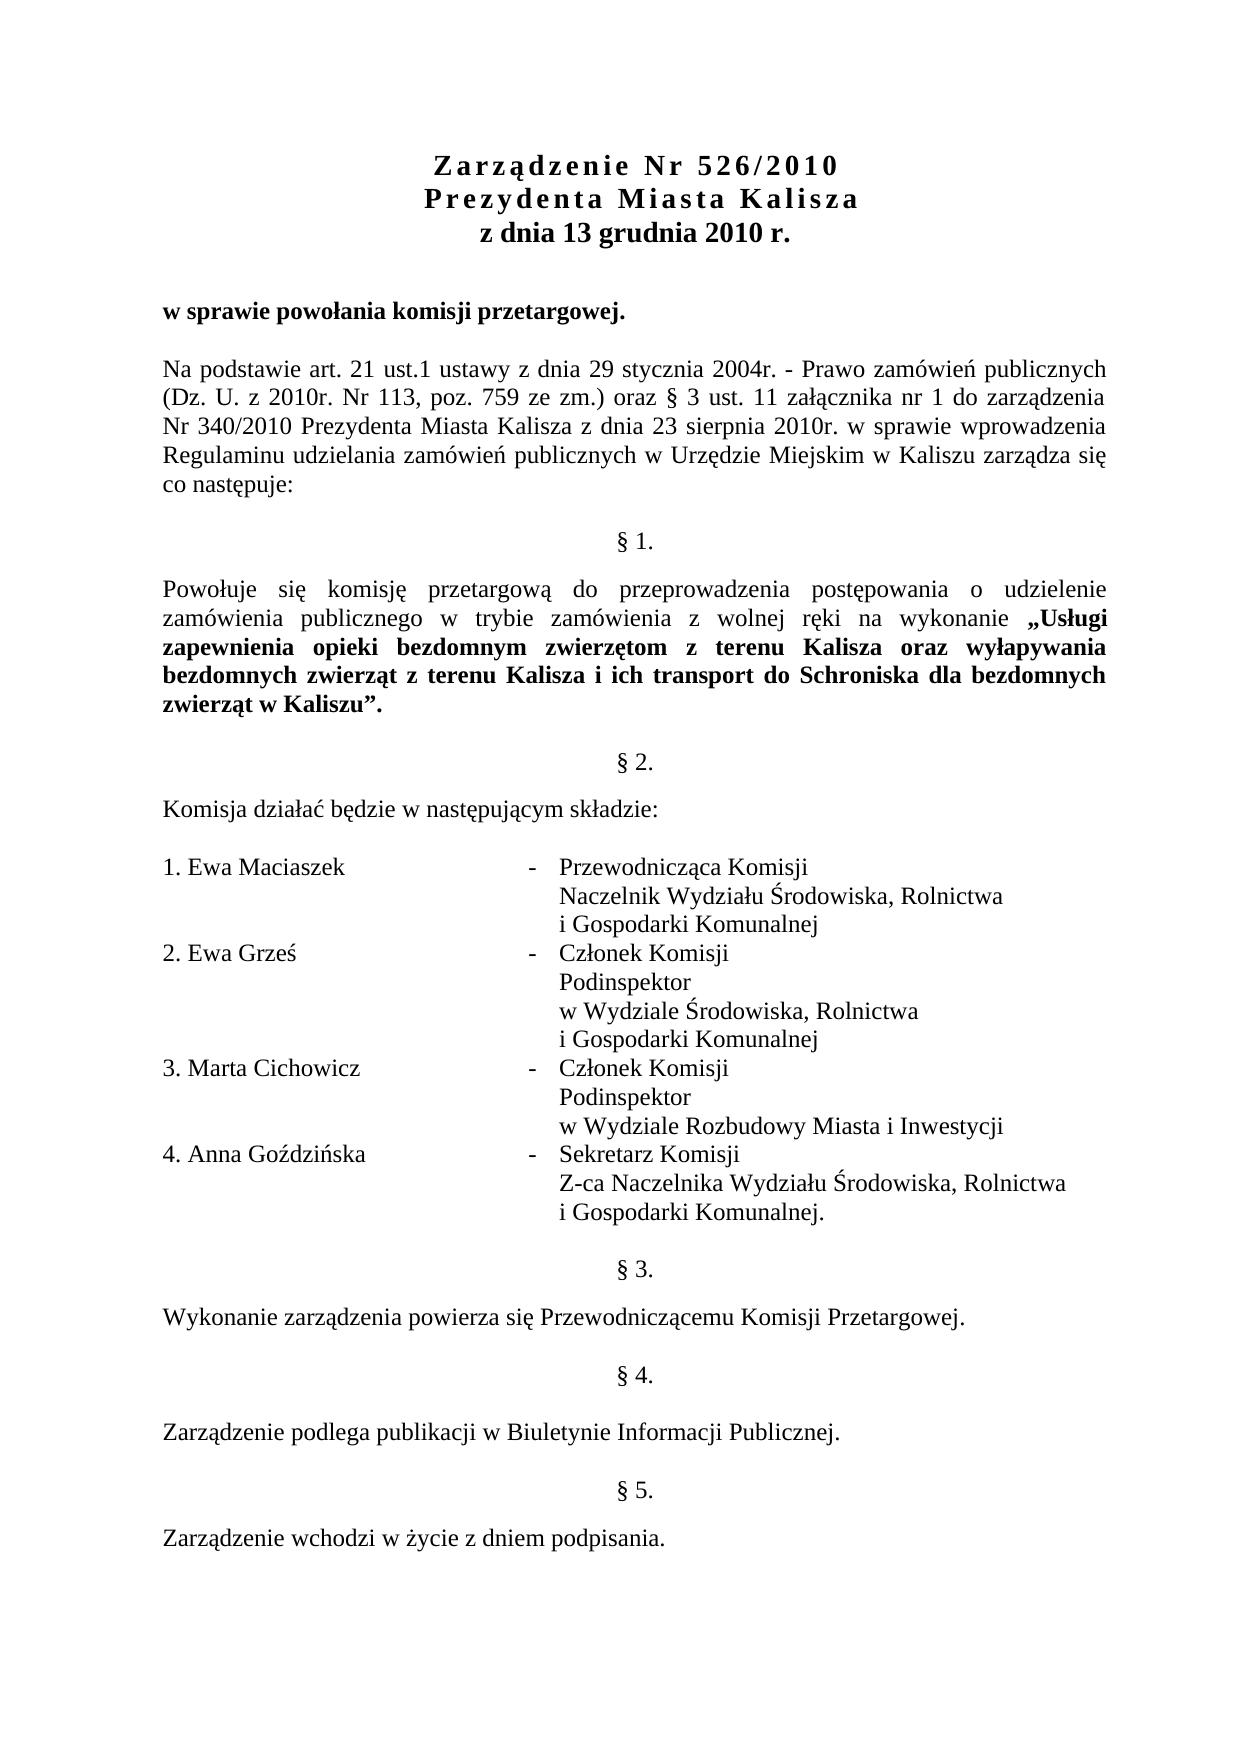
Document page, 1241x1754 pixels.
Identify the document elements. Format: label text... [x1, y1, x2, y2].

text Wykonanie zarządzenia powierza się Przewodniczącemu Komisji Przetargowej. [162, 1302, 1107, 1331]
table_cell 4. Anna Goździńska [151, 1140, 517, 1254]
table_header Przewodnicząca Komisji Naczelnik Wydziału Środowiska, Rolnictwa i Gospodarki Komunalnej [548, 852, 1112, 938]
text Zarządzenie podlega publikacji w Biuletynie Informacji Publicznej. [162, 1417, 1107, 1446]
text Na podstawie art. 21 ust.1 ustawy z dnia 29 stycznia 2004r. - Prawo zamówień publicznych (Dz. U. z 2010r. Nr 113, poz. 759 ze zm.) oraz § 3 ust. 11 załącznika nr 1 do zarządzenia Nr 340/2010 Prezydenta Miasta Kalisza z dnia 23 sierpnia 2010r. w sprawie wprowadzenia Regulaminu udzielania zamówień publicznych w Urzędzie Miejskim w Kaliszu zarządza się co następuje: [162, 354, 1107, 497]
text § 1. [162, 526, 1107, 555]
subtitle Zarządzenie Nr 526/2010 [162, 148, 1107, 181]
text § 2. [162, 747, 1107, 775]
text § 4. [162, 1360, 1107, 1389]
text § 5. [162, 1475, 1107, 1504]
table_cell Członek Komisji Podinspektor w Wydziale Środowiska, Rolnictwa i Gospodarki Komunalnej [548, 938, 1112, 1053]
table_cell - [517, 1053, 548, 1139]
table_header 1. Ewa Maciaszek [151, 852, 517, 938]
text Powołuje się komisję przetargową do przeprowadzenia postępowania o udzielenie zamówienia publicznego w trybie zamówienia z wolnej ręki na wykonanie „Usługi zapewnienia opieki bezdomnym zwierzętom z terenu Kalisza oraz wyłapywania bezdomnych zwierząt z terenu Kalisza i ich transport do Schroniska dla bezdomnych zwierząt w Kaliszu”. [162, 574, 1107, 718]
text Zarządzenie wchodzi w życie z dniem podpisania. [162, 1523, 1107, 1552]
table_cell - [517, 938, 548, 1053]
table_cell 3. Marta Cichowicz [151, 1053, 517, 1139]
table_cell 2. Ewa Grześ [151, 938, 517, 1053]
table_cell Członek Komisji Podinspektor w Wydziale Rozbudowy Miasta i Inwestycji [548, 1053, 1112, 1139]
subtitle Prezydenta Miasta Kalisza [162, 181, 1107, 215]
text z dnia 13 grudnia 2010 r. [162, 215, 1107, 248]
text w sprawie powołania komisji przetargowej. [162, 296, 1107, 325]
table_cell Sekretarz Komisji Z-ca Naczelnika Wydziału Środowiska, Rolnictwa i Gospodarki Komunalnej. [548, 1140, 1112, 1254]
text § 3. [162, 1254, 1107, 1283]
text Komisja działać będzie w następującym składzie: [162, 794, 1107, 823]
table_cell - [517, 1140, 548, 1254]
table_header - [517, 852, 548, 938]
